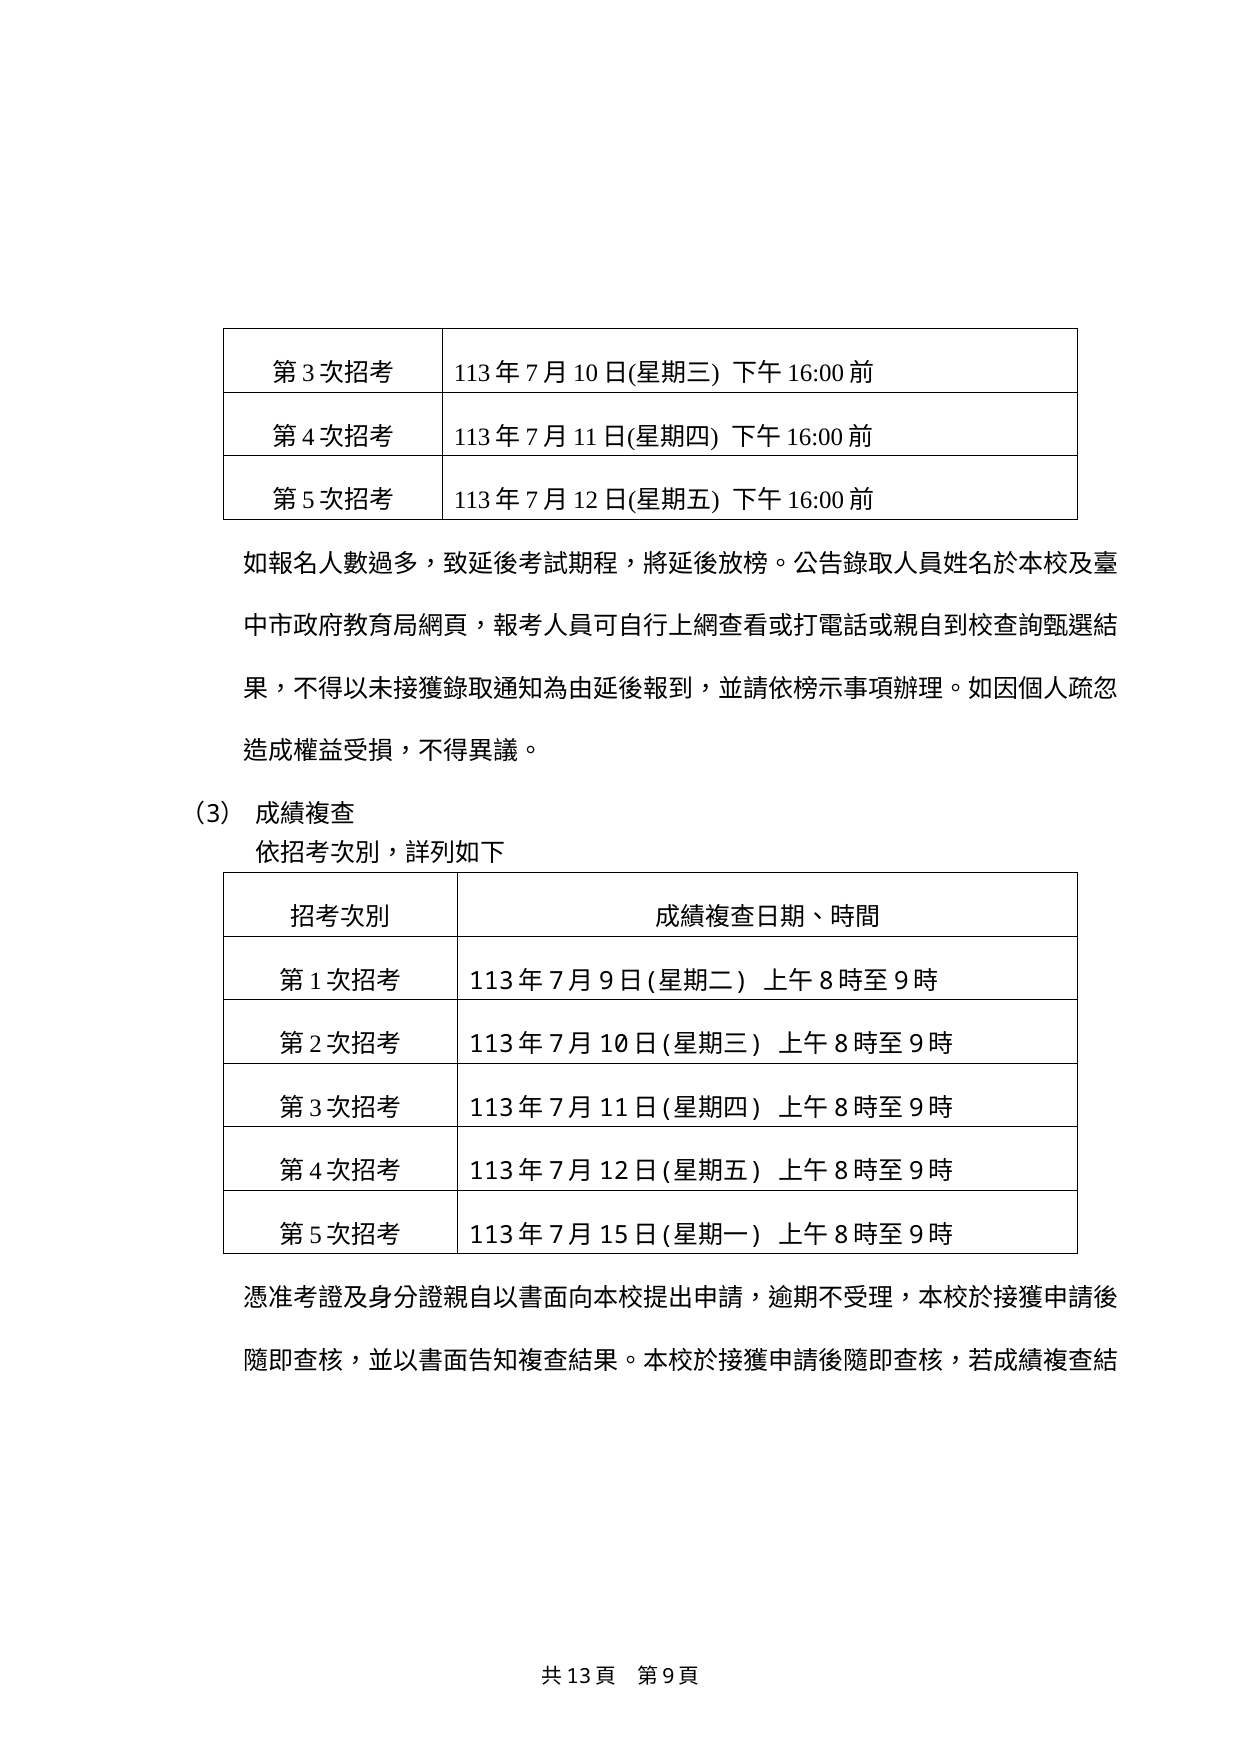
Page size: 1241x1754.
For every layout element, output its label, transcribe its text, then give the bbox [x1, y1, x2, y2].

text 如報名人數過多，致延後考試期程，將延後放榜。公告錄取人員姓名於本校及臺中市政府教育局網頁，報考人員可自行上網查看或打電話或親自到校查詢甄選結果，不得以未接獲錄取通知為由延後報到，並請依榜示事項辦理。如因個人疏忽造成權益受損，不得異議。 [243, 520, 1122, 770]
table_cell 第2次招考 [224, 1000, 457, 1063]
table_cell 第3次招考 [224, 1064, 457, 1126]
table_header 成績複查日期、時間 [458, 873, 1077, 936]
table_cell 第5次招考 [224, 456, 442, 519]
table_cell 113年7月12日(星期五) 下午16:00前 [443, 456, 1077, 519]
table_cell 113年7月15日(星期一) 上午8時至9時 [458, 1191, 1077, 1253]
table_cell 113年7月10日(星期三) 下午16:00前 [443, 329, 1077, 392]
table_cell 113年7月11日(星期四) 下午16:00前 [443, 393, 1077, 455]
table_header 招考次別 [224, 873, 457, 936]
text 依招考次別，詳列如下 [256, 832, 1122, 868]
table_cell 第4次招考 [224, 393, 442, 455]
list 成績複查 [181, 770, 1122, 832]
table_cell 第3次招考 [224, 329, 442, 392]
table_cell 113年7月11日(星期四) 上午8時至9時 [458, 1064, 1077, 1126]
table_cell 第5次招考 [224, 1191, 457, 1253]
table_cell 第4次招考 [224, 1127, 457, 1190]
table_cell 113年7月10日(星期三) 上午8時至9時 [458, 1000, 1077, 1063]
table_cell 113年7月12日(星期五) 上午8時至9時 [458, 1127, 1077, 1190]
table_cell 113年7月9日(星期二) 上午8時至9時 [458, 937, 1077, 999]
text 憑准考證及身分證親自以書面向本校提出申請，逾期不受理，本校於接獲申請後隨即查核，並以書面告知複查結果。本校於接獲申請後隨即查核，若成績複查結 [243, 1254, 1122, 1379]
table_cell 第1次招考 [224, 937, 457, 999]
